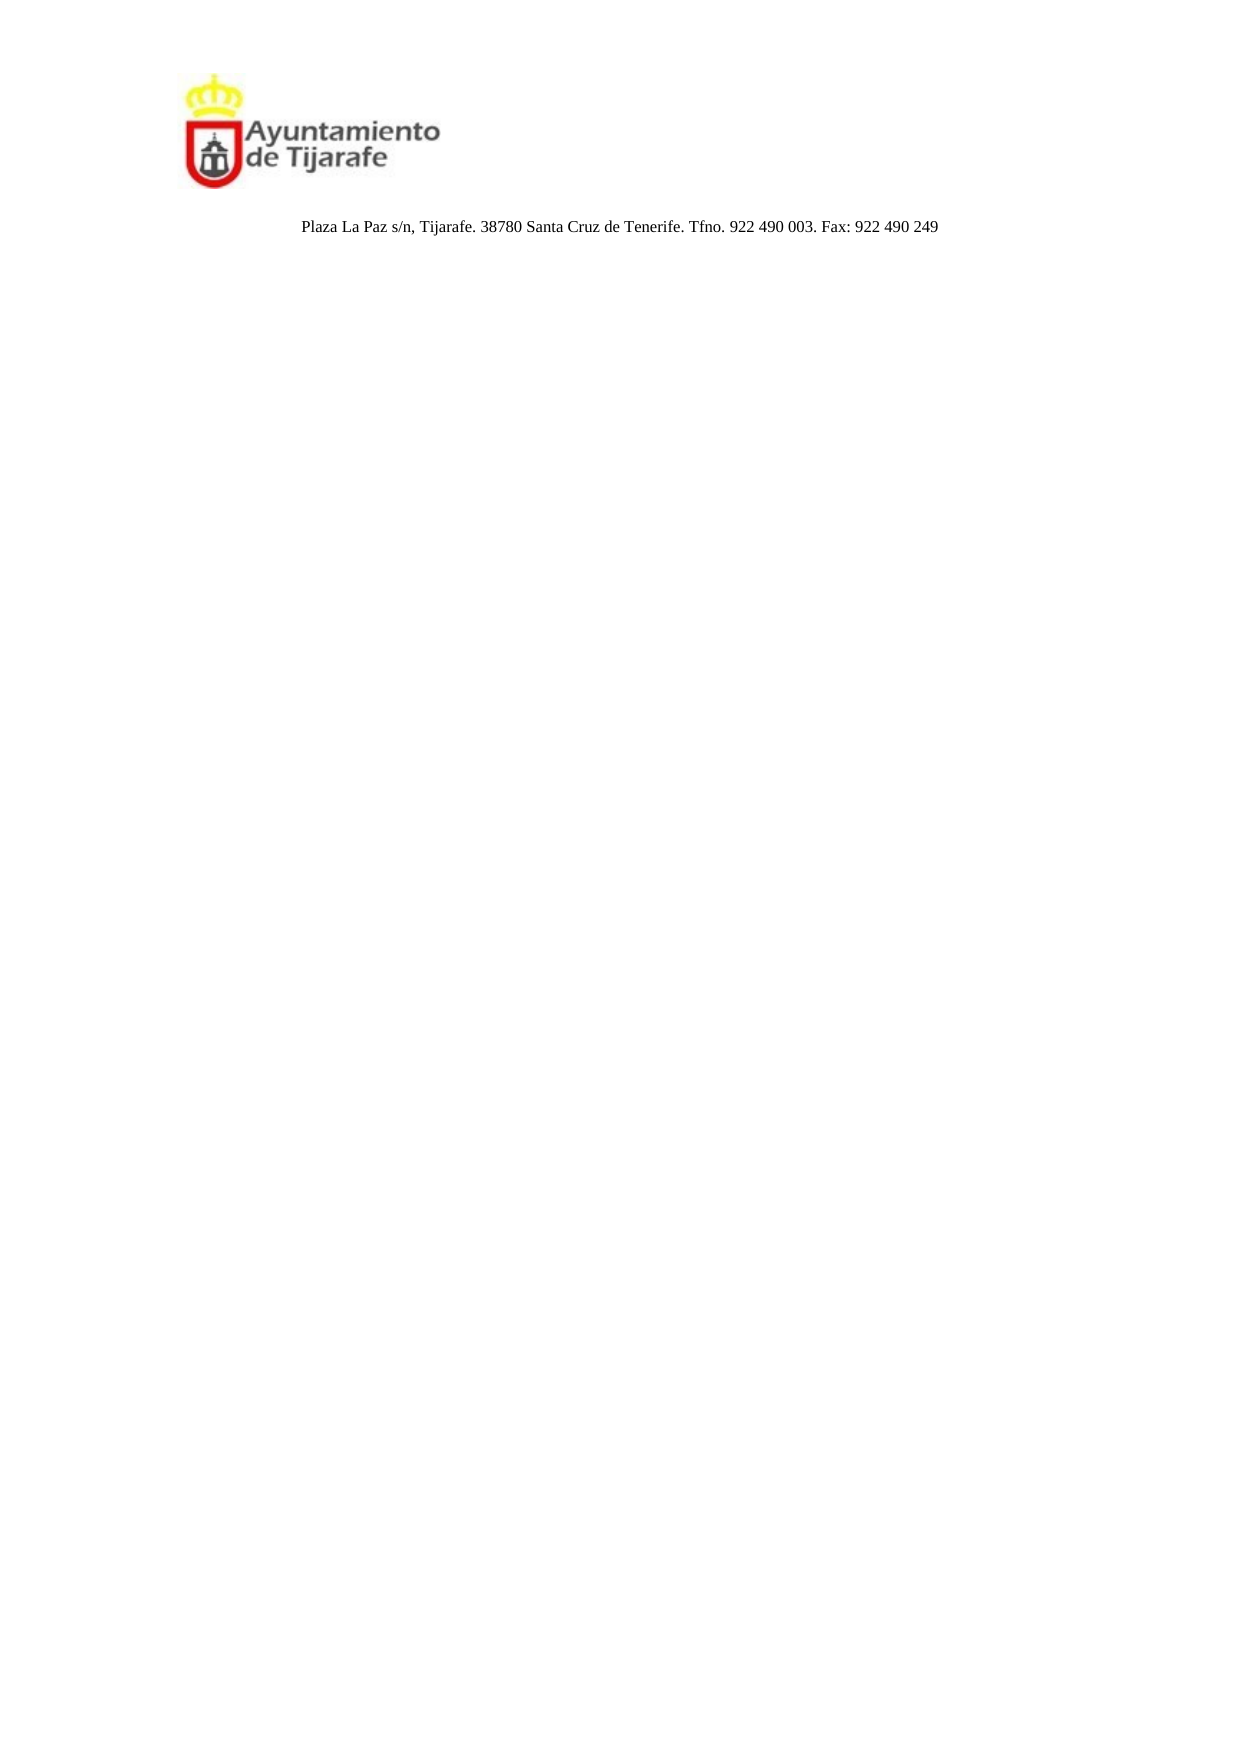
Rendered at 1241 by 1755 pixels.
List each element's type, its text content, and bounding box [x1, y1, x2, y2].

text Plaza La Paz s/n, Tijarafe. 38780 Santa Cruz de Tenerife. Tfno. 922 490 003. Fax: 922 490 249 [206, 217, 1033, 236]
